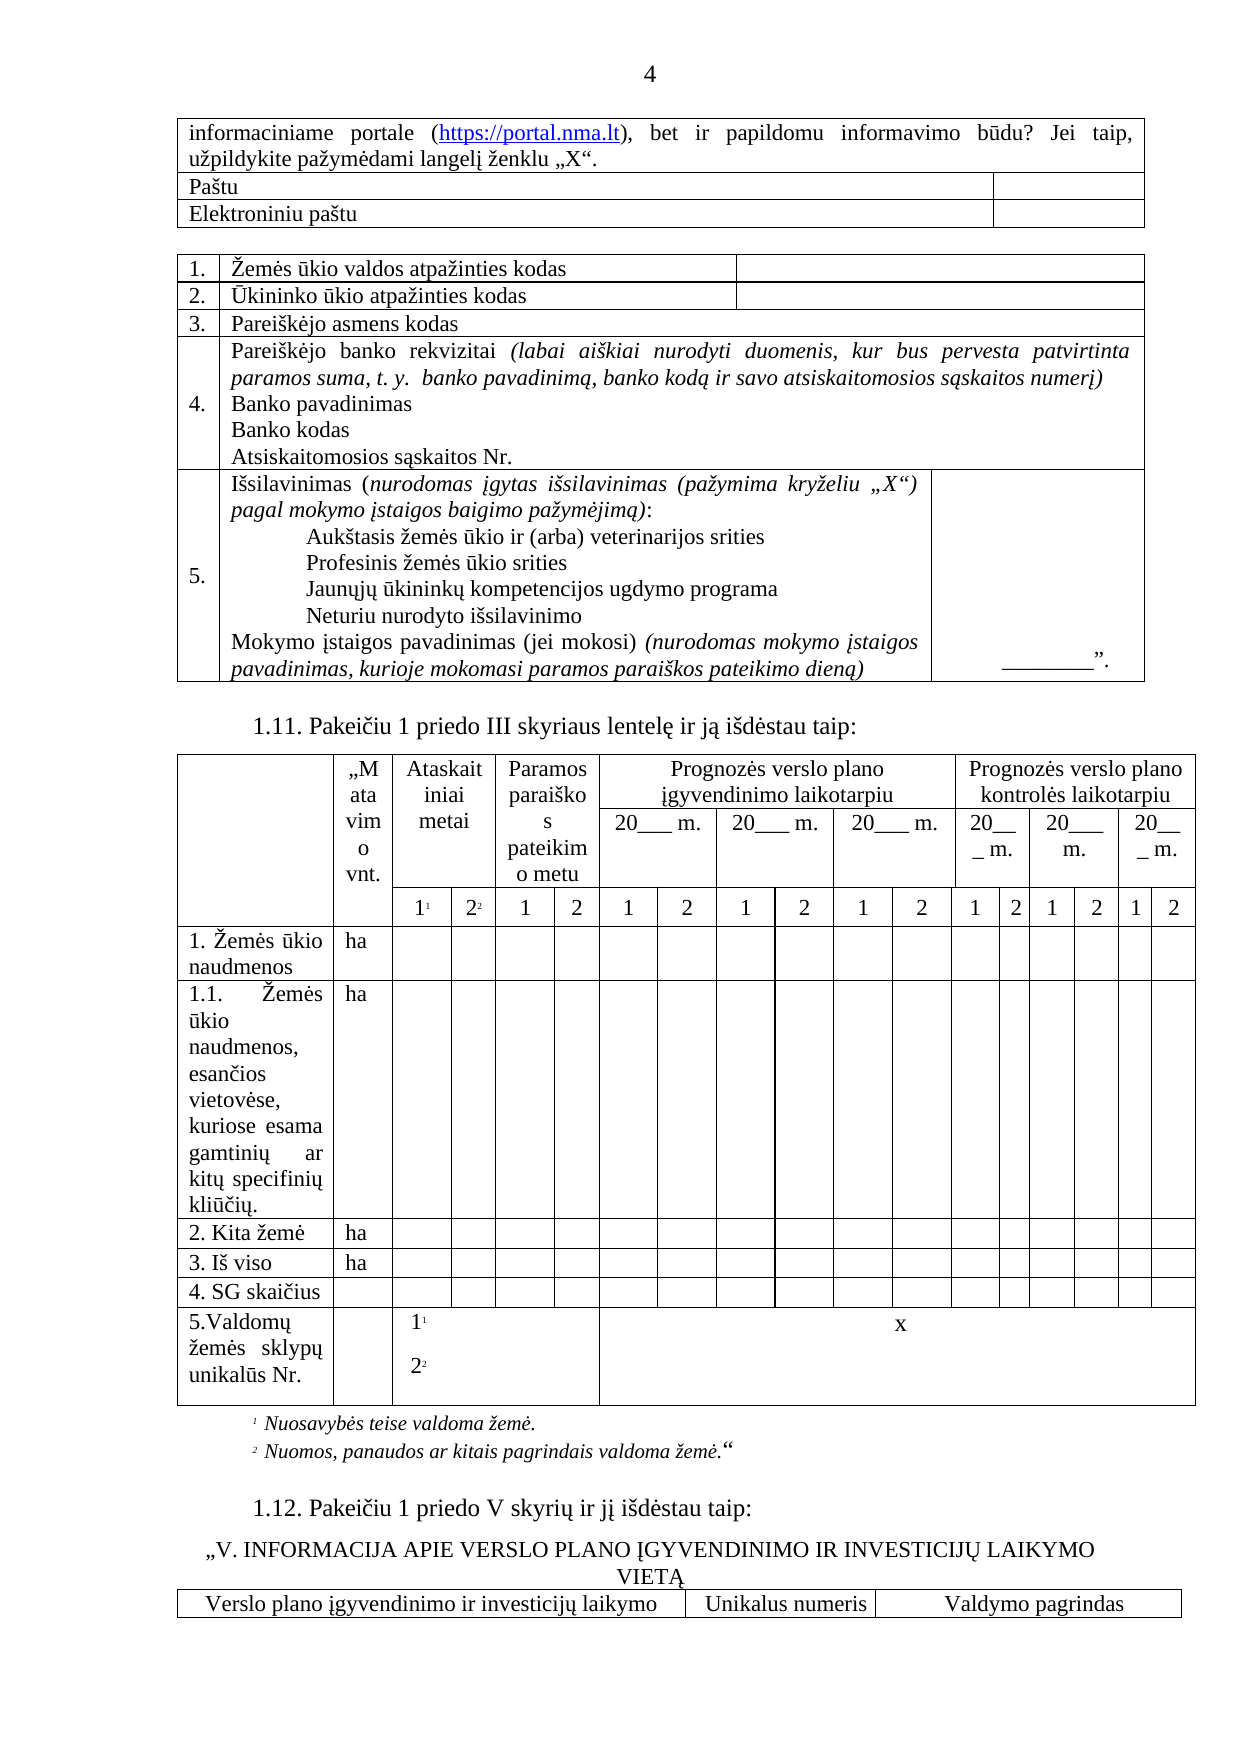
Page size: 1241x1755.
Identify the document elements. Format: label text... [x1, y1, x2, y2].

table_cell [1119, 1278, 1151, 1307]
table_cell [1075, 1249, 1118, 1277]
table_cell [893, 1249, 951, 1277]
table_cell 1 [834, 888, 892, 926]
table_cell [776, 927, 833, 979]
table_cell [1119, 1249, 1151, 1277]
table_cell informaciniame portale (https://portal.nma.lt), bet ir papildomu informavimo būdu? Jei taip, užpildykite pažymėdami langelį ženklu „X“. [178, 119, 1144, 172]
table_cell 1 [496, 888, 554, 926]
table_cell [893, 1278, 951, 1307]
table_cell 20___ m. [1030, 809, 1118, 887]
table_cell 1 [717, 888, 774, 926]
table_cell 4. [178, 337, 219, 469]
table_cell [834, 1278, 892, 1307]
table_cell [952, 927, 999, 979]
table_cell 3. Iš viso [178, 1249, 333, 1277]
table_cell [737, 255, 1144, 281]
table_cell [994, 173, 1144, 199]
text „V. INFORMACIJA APIE VERSLO PLANO ĮGYVENDINIMO IR INVESTICIJŲ LAIKYMO VIETĄ [177, 1536, 1123, 1589]
table_cell [717, 1249, 774, 1277]
table_cell 11 [393, 888, 451, 926]
table_cell [600, 927, 657, 979]
table_cell [555, 1219, 599, 1247]
table_cell [952, 1249, 999, 1277]
table_cell [555, 981, 599, 1218]
table_cell ha [334, 927, 392, 979]
table_cell [1030, 1249, 1074, 1277]
table_cell [834, 1219, 892, 1247]
table_header Ataskaitiniai metai [393, 755, 495, 887]
table_cell [1000, 1278, 1029, 1307]
table_cell 1.1. Žemės ūkio naudmenos, esančios vietovėse, kuriose esama gamtinių ar kitų specifinių kliūčių. [178, 981, 333, 1218]
table_cell [1075, 1219, 1118, 1247]
table_cell [1075, 1278, 1118, 1307]
table_header Prognozės verslo plano kontrolės laikotarpiu [956, 755, 1195, 808]
table_cell ha [334, 1249, 392, 1277]
table_cell [1152, 981, 1195, 1218]
table_cell [658, 927, 716, 979]
table_cell [834, 927, 892, 979]
table_cell [452, 1249, 495, 1277]
table_cell 1 [952, 888, 999, 926]
table_cell [452, 981, 495, 1218]
table_cell [393, 1278, 451, 1307]
table_cell [952, 1278, 999, 1307]
table_cell [834, 981, 892, 1218]
table_cell [658, 1278, 716, 1307]
table_cell 1. [178, 255, 219, 281]
table_cell [1119, 981, 1151, 1218]
table_cell [1075, 927, 1118, 979]
table_cell [1000, 927, 1029, 979]
table_cell [717, 1278, 774, 1307]
table_cell [334, 1308, 392, 1405]
table_cell [952, 1219, 999, 1247]
table_cell [600, 1249, 657, 1277]
table_cell [893, 981, 951, 1218]
table_cell 2. [178, 283, 219, 309]
table_cell [600, 1278, 657, 1307]
table_cell x [600, 1308, 1195, 1405]
table_cell ________”. [932, 470, 1144, 681]
text 2 Nuomos, panaudos ar kitais pagrindais valdoma žemė.“ [177, 1435, 1122, 1464]
table_cell [893, 927, 951, 979]
table_cell 2 [776, 888, 833, 926]
table_cell 20___ m. [834, 809, 955, 887]
table_cell [496, 1219, 554, 1247]
table_cell [1000, 1249, 1029, 1277]
table_header Valdymo pagrindas [876, 1590, 1181, 1617]
table_cell [1152, 927, 1195, 979]
table_cell [496, 1278, 554, 1307]
table_cell [555, 927, 599, 979]
table_cell 22 [452, 888, 495, 926]
table_cell Pareiškėjo asmens kodas [220, 310, 1144, 336]
table_cell [776, 1219, 833, 1247]
table_cell 2 [1152, 888, 1195, 926]
table_cell [1030, 927, 1074, 979]
table_header Paramos paraiškos pateikimo metu [496, 755, 599, 887]
table_cell Žemės ūkio valdos atpažinties kodas [220, 255, 736, 281]
table_cell Paštu [178, 173, 993, 199]
table_cell 20___ m. [600, 809, 716, 887]
table_cell [1119, 1219, 1151, 1247]
table_cell [452, 1219, 495, 1247]
table_cell [496, 1249, 554, 1277]
table_cell ha [334, 1219, 392, 1247]
table_cell [1152, 1278, 1195, 1307]
table_cell 1. Žemės ūkio naudmenos [178, 927, 333, 979]
text 1.11. Pakeičiu 1 priedo III skyriaus lentelę ir ją išdėstau taip: [177, 711, 1122, 739]
table_cell Išsilavinimas (nurodomas įgytas išsilavinimas (pažymima kryželiu „X“) pagal mokymo įstaigos baigimo pažymėjimą): Aukštasis žemės ūkio ir (arba) veterinarijos srities Profesinis žemės ūkio srities Jaunųjų ūkininkų kompetencijos ugdymo programa Neturiu nurodyto išsilavinimo Mokymo įstaigos pavadinimas (jei mokosi) (nurodomas mokymo įstaigos pavadinimas, kurioje mokomasi paramos paraiškos pateikimo dieną) [220, 470, 931, 681]
table_cell [776, 1278, 833, 1307]
table_cell [393, 1249, 451, 1277]
table_cell 2 [555, 888, 599, 926]
table_cell [1152, 1249, 1195, 1277]
table_cell [658, 1249, 716, 1277]
table_cell [452, 927, 495, 979]
table_cell [834, 1249, 892, 1277]
table_cell [393, 1219, 451, 1247]
table_cell [717, 981, 774, 1218]
table_cell 2. Kita žemė [178, 1219, 333, 1247]
table_cell [1030, 1219, 1074, 1247]
table_cell 1 [1030, 888, 1074, 926]
table_header Unikalus numeris [686, 1590, 875, 1617]
table_cell 5. [178, 470, 219, 681]
table_cell [1030, 1278, 1074, 1307]
table_cell 5.Valdomų žemės sklypų unikalūs Nr. [178, 1308, 333, 1405]
text 1 Nuosavybės teise valdoma žemė. [177, 1406, 1122, 1435]
table_cell [994, 200, 1144, 227]
table_cell 2 [658, 888, 716, 926]
table_cell [1000, 1219, 1029, 1247]
table_cell 4. SG skaičius [178, 1278, 333, 1307]
table_cell [393, 981, 451, 1218]
table_cell [952, 981, 999, 1218]
table_cell Elektroniniu paštu [178, 200, 993, 227]
table_cell [393, 927, 451, 979]
table_cell 20___ m. [717, 809, 833, 887]
table_cell [496, 927, 554, 979]
table_header Prognozės verslo plano įgyvendinimo laikotarpiu [600, 755, 955, 808]
table_cell 11 22 [393, 1308, 599, 1405]
table_cell [600, 1219, 657, 1247]
table_cell [737, 283, 1144, 309]
table_cell [1152, 1219, 1195, 1247]
table_cell [1000, 981, 1029, 1218]
table_cell [717, 927, 774, 979]
table_cell [658, 981, 716, 1218]
table_cell [776, 1249, 833, 1277]
table_cell 2 [893, 888, 951, 926]
table_cell [555, 1278, 599, 1307]
table_cell 2 [1000, 888, 1029, 926]
table_cell 3. [178, 310, 219, 336]
table_cell [600, 981, 657, 1218]
table_cell [452, 1278, 495, 1307]
table_cell [776, 981, 833, 1218]
table_cell Ūkininko ūkio atpažinties kodas [220, 283, 736, 309]
table_cell 20___ m. [1119, 809, 1195, 887]
table_header [178, 755, 333, 926]
table_cell [1030, 981, 1074, 1218]
table_cell [717, 1219, 774, 1247]
table_header Verslo plano įgyvendinimo ir investicijų laikymo [178, 1590, 685, 1617]
table_cell ha [334, 981, 392, 1218]
table_cell [1075, 981, 1118, 1218]
table_cell Pareiškėjo banko rekvizitai (labai aiškiai nurodyti duomenis, kur bus pervesta patvirtinta paramos suma, t. y. banko pavadinimą, banko kodą ir savo atsiskaitomosios sąskaitos numerį) Banko pavadinimas Banko kodas Atsiskaitomosios sąskaitos Nr. [220, 337, 1144, 469]
table_cell [658, 1219, 716, 1247]
table_cell [893, 1219, 951, 1247]
table_cell 1 [1119, 888, 1151, 926]
table_cell [1119, 927, 1151, 979]
table_cell 2 [1075, 888, 1118, 926]
text 1.12. Pakeičiu 1 priedo V skyrių ir jį išdėstau taip: [177, 1493, 1122, 1522]
table_cell 20___ m. [956, 809, 1029, 887]
table_header „Mata vimo vnt. [334, 755, 392, 926]
table_cell [555, 1249, 599, 1277]
table_cell [496, 981, 554, 1218]
table_cell 1 [600, 888, 657, 926]
table_cell [177, 228, 1144, 254]
table_cell [334, 1278, 392, 1307]
